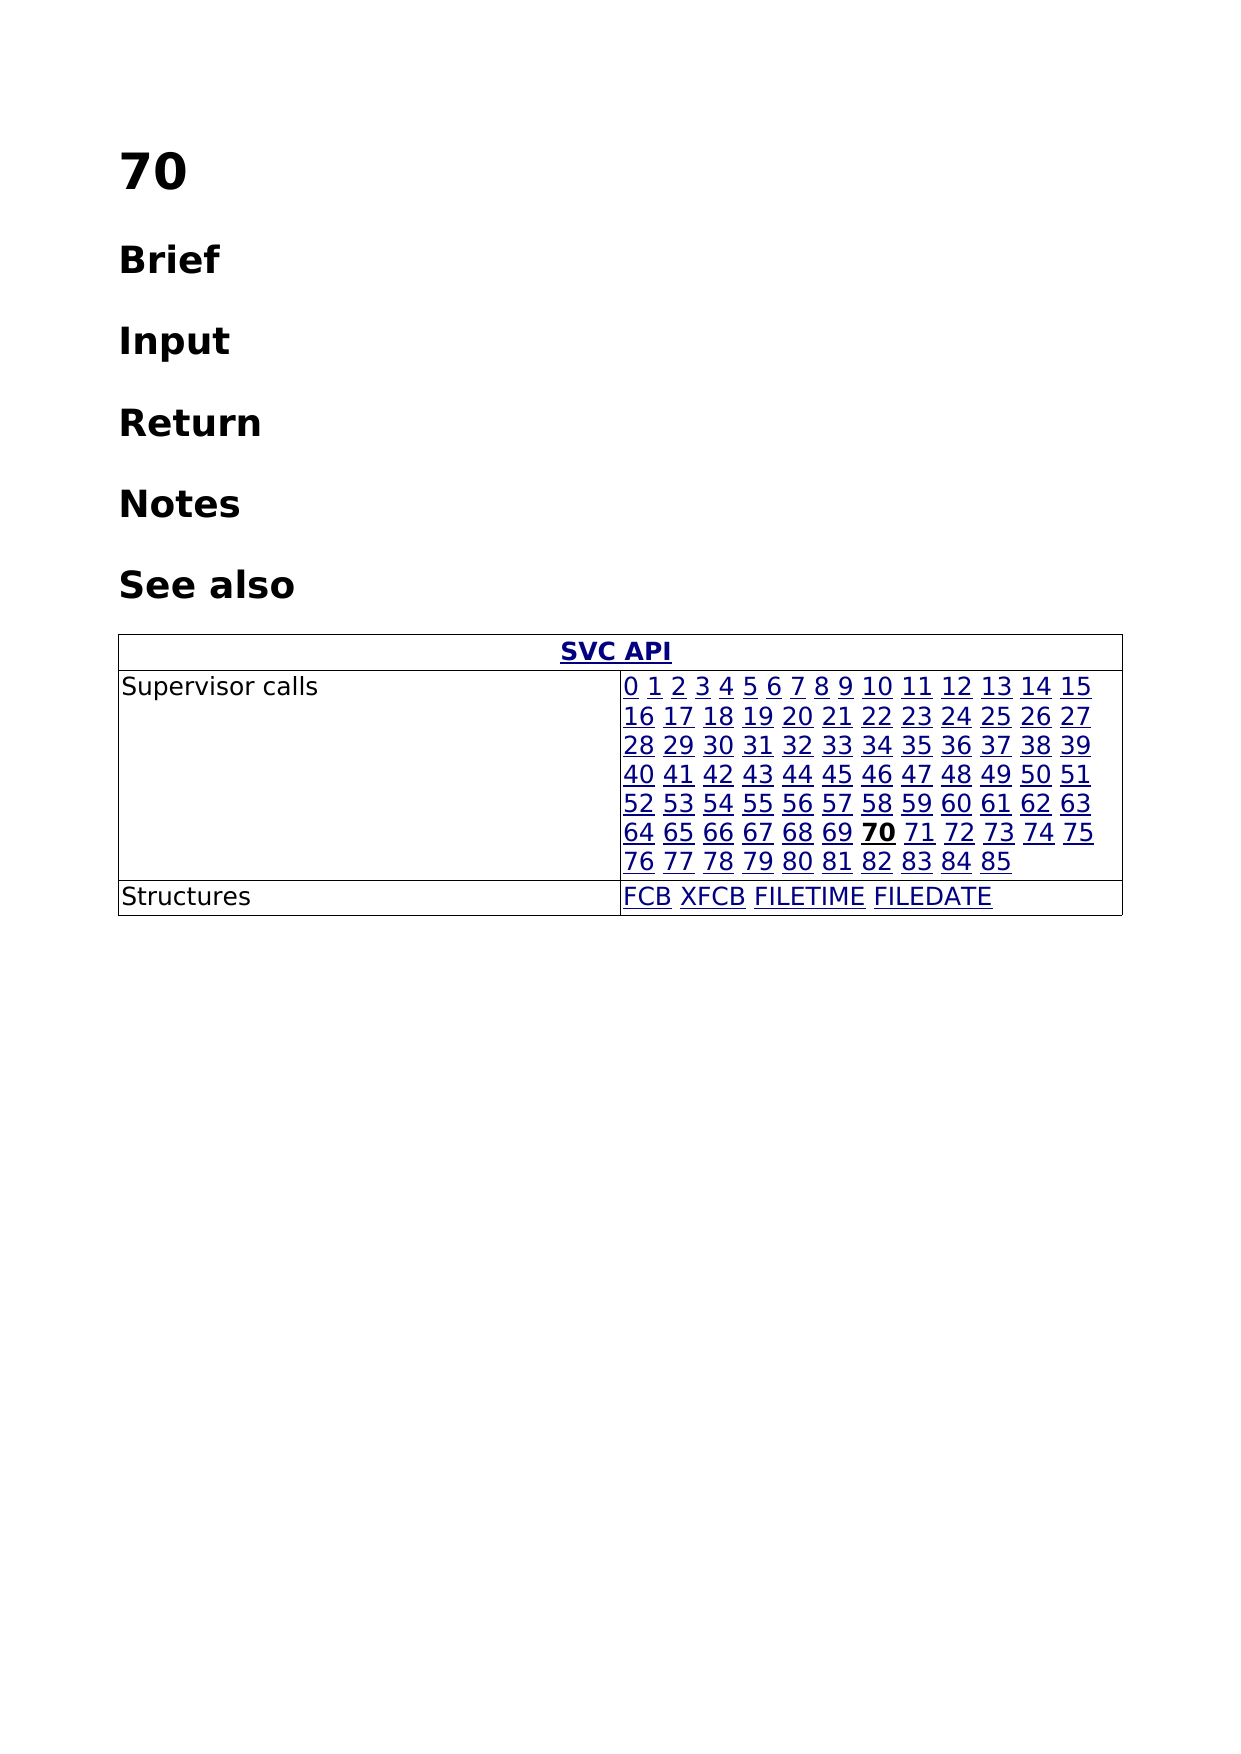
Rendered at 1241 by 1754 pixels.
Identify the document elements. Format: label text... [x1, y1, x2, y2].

table_cell FCB XFCB FILETIME FILEDATE [621, 881, 1122, 915]
table_header SVC API [119, 635, 1122, 669]
table_cell Structures [119, 881, 620, 915]
table_cell Supervisor calls [119, 671, 620, 879]
subtitle Notes [118, 482, 1122, 526]
subtitle Return [118, 401, 1122, 445]
subtitle 70 [118, 143, 1122, 201]
table_cell 0 1 2 3 4 5 6 7 8 9 10 11 12 13 14 15 16 17 18 19 20 21 22 23 24 25 26 27 28 29 30 31 32 33 34 35 36 37 38 39 40 41 42 43 44 45 46 47 48 49 50 51 52 53 54 55 56 57 58 59 60 61 62 63 64 65 66 67 68 69 70 71 72 73 74 75 76 77 78 79 80 81 82 83 84 85 [621, 671, 1122, 879]
subtitle See also [118, 563, 1122, 607]
subtitle Brief [118, 239, 1122, 282]
subtitle Input [118, 320, 1122, 364]
